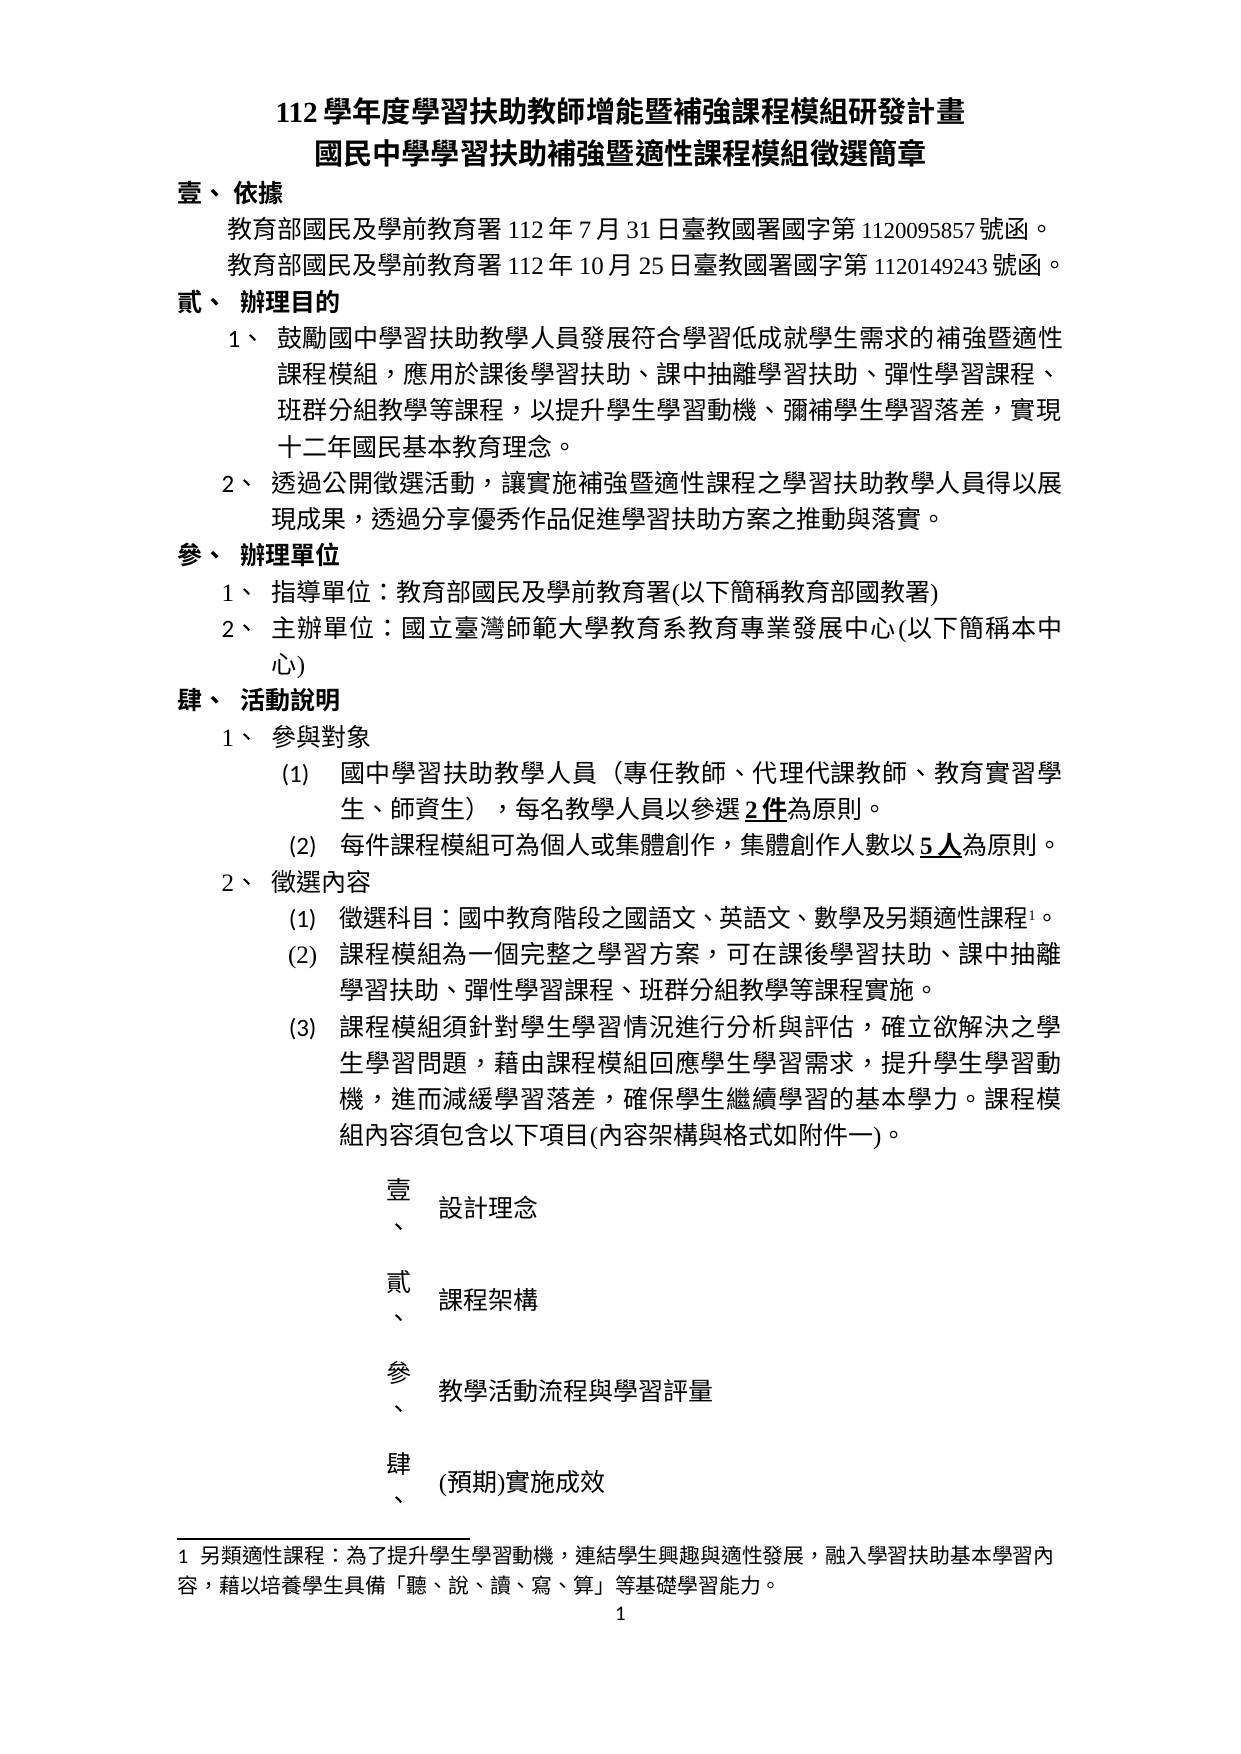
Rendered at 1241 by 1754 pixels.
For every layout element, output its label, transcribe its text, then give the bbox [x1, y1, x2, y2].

text 教育部國民及學前教育署112年10月25日臺教國署國字第1120149243號函。 [177, 246, 1063, 282]
table_header [369, 1152, 427, 1243]
list 指導單位：教育部國民及學前教育署(以下簡稱教育部國教署) [221, 572, 1063, 608]
text 國民中學學習扶助補強暨適性課程模組徵選簡章 [177, 131, 1063, 173]
table_cell [369, 1243, 427, 1334]
list 鼓勵國中學習扶助教學人員發展符合學習低成就學生需求的補強暨適性課程模組，應用於課後學習扶助、課中抽離學習扶助、彈性學習課程、班群分組教學等課程，以提升學生學習動機、彌補學生學習落差，實現十二年國民基本教育理念。 [227, 318, 1063, 463]
table_cell [369, 1426, 427, 1517]
list 徵選內容 [221, 862, 1063, 898]
list 另類適性課程：為了提升學生學習動機，連結學生興趣與適性發展，融入學習扶助基本學習內容，藉以培養學生具備「聽、說、讀、寫、算」等基礎學習能力。 [177, 1539, 1063, 1600]
list 透過公開徵選活動，讓實施補強暨適性課程之學習扶助教學人員得以展現成果，透過分享優秀作品促進學習扶助方案之推動與落實。 [221, 463, 1063, 536]
list 依據 [177, 173, 1063, 209]
table_header 設計理念 [427, 1152, 1033, 1243]
table_cell 教學活動流程與學習評量 [427, 1335, 1033, 1426]
list 課程模組須針對學生學習情況進行分析與評估，確立欲解決之學生學習問題，藉由課程模組回應學生學習需求，提升學生學習動機，進而減緩學習落差，確保學生繼續學習的基本學力。課程模組內容須包含以下項目(內容架構與格式如附件一)。 [302, 1007, 1063, 1152]
text 112學年度學習扶助教師增能暨補強課程模組研發計畫 [177, 89, 1063, 131]
text 教育部國民及學前教育署112年7月31日臺教國署國字第1120095857號函。 [177, 209, 1063, 246]
list 主辦單位：國立臺灣師範大學教育系教育專業發展中心(以下簡稱本中心) [221, 608, 1063, 681]
list 參與對象 [221, 717, 1063, 753]
list 徵選科目：國中教育階段之國語文、英語文、數學及另類適性課程。 [302, 898, 1063, 934]
table_cell [369, 1335, 427, 1426]
list 國中學習扶助教學人員（專任教師、代理代課教師、教育實習學生、師資生），每名教學人員以參選2件為原則。 [295, 753, 1063, 826]
table_cell (預期)實施成效 [427, 1426, 1033, 1517]
list 課程模組為一個完整之學習方案，可在課後學習扶助、課中抽離學習扶助、彈性學習課程、班群分組教學等課程實施。 [302, 934, 1063, 1007]
table_cell 課程架構 [427, 1243, 1033, 1334]
list 活動說明 [177, 681, 1063, 717]
list 辦理單位 [177, 536, 1063, 572]
list 辦理目的 [177, 282, 1063, 318]
list 每件課程模組可為個人或集體創作，集體創作人數以5人為原則。 [302, 826, 1063, 862]
